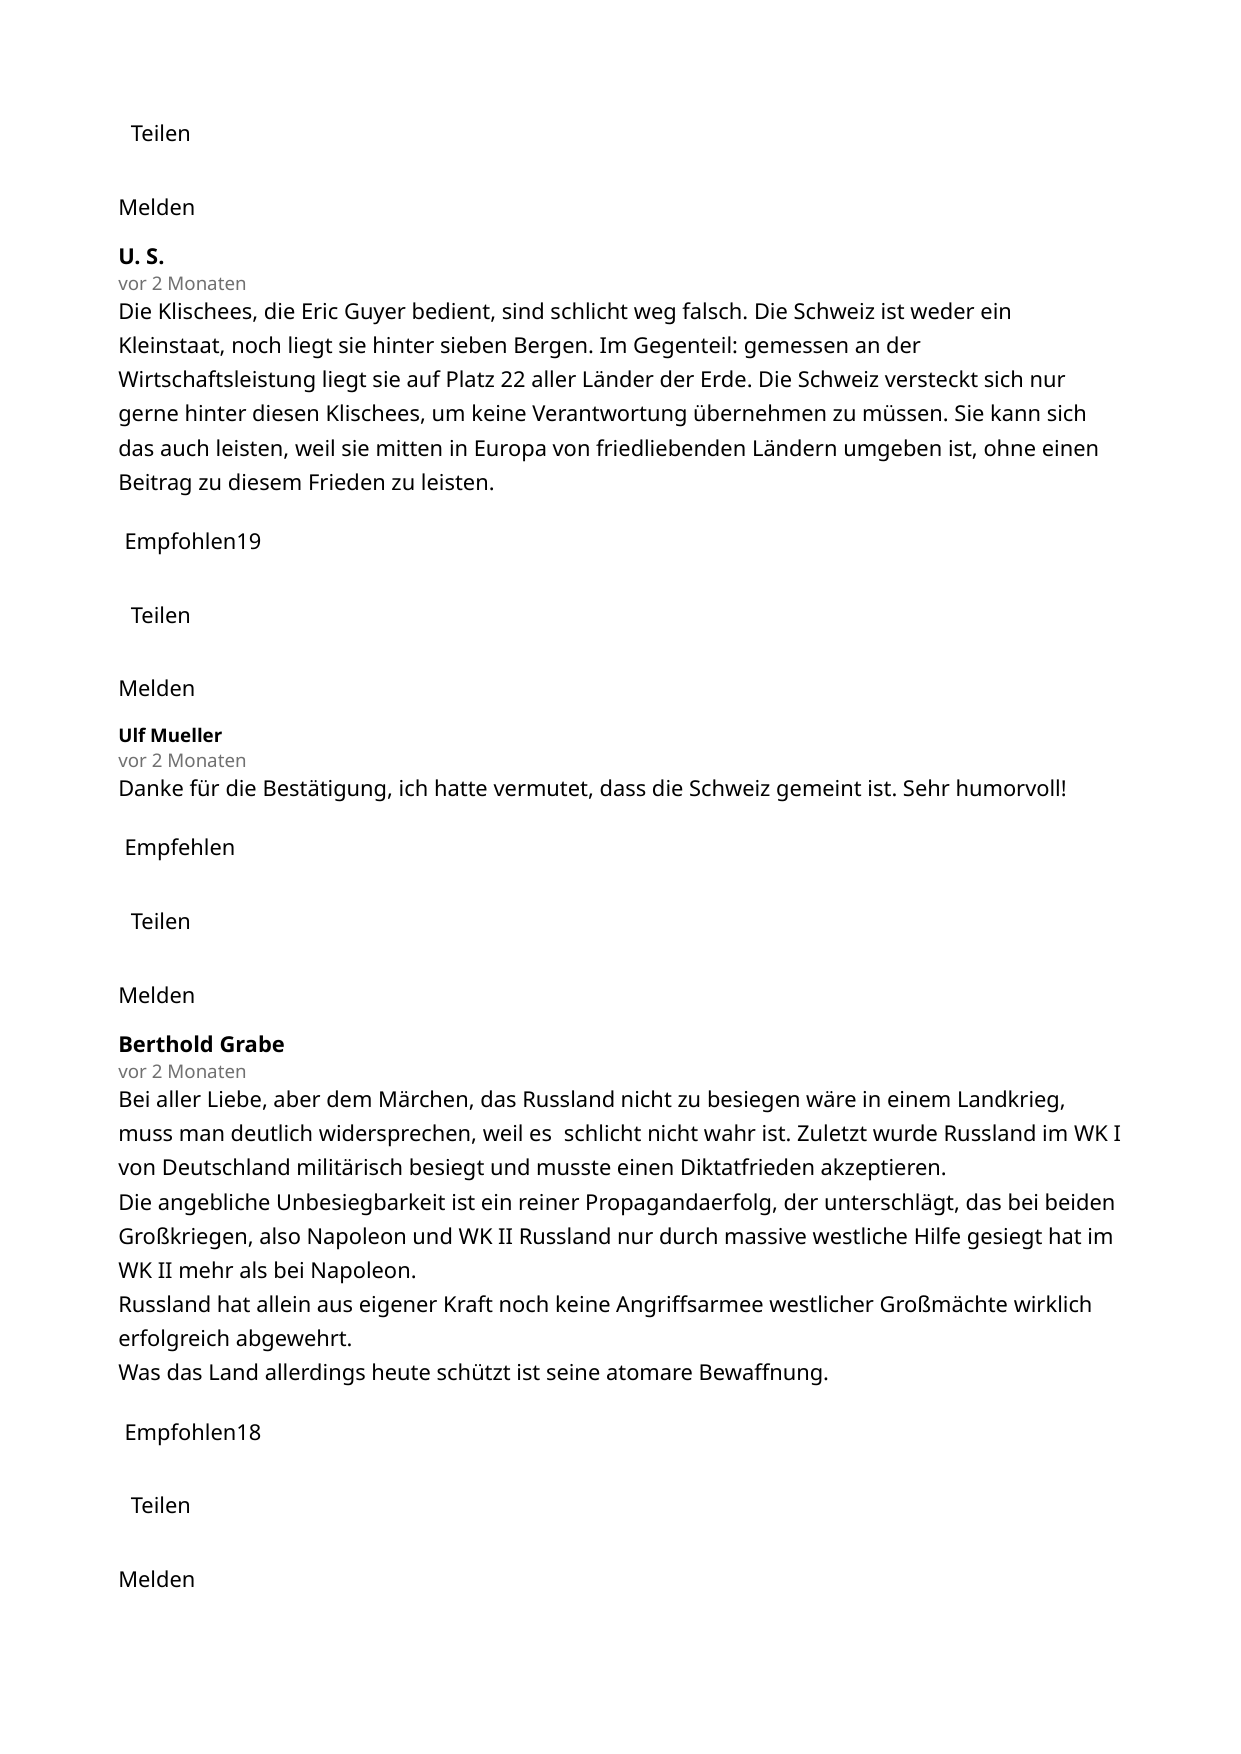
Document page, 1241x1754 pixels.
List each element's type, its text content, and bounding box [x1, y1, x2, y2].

text Teilen [131, 118, 1122, 148]
text Bei aller Liebe, aber dem Märchen, das Russland nicht zu besiegen wäre in einem Landkrieg, muss man deutlich widersprechen, weil es schlicht nicht wahr ist. Zuletzt wurde Russland im WK I von Deutschland militärisch besiegt und musste einen Diktatfrieden akzeptieren. Die angebliche Unbesiegbarkeit ist ein reiner Propagandaerfolg, der unterschlägt, das bei beiden Großkriegen, also Napoleon und WK II Russland nur durch massive westliche Hilfe gesiegt hat im WK II mehr als bei Napoleon. Russland hat allein aus eigener Kraft noch keine Angriffsarmee westlicher Großmächte wirklich erfolgreich abgewehrt. Was das Land allerdings heute schützt ist seine atomare Bewaffnung. [118, 1084, 1122, 1387]
text Melden [118, 192, 1122, 222]
text Empfohlen19 [124, 526, 1122, 556]
text Teilen [131, 1490, 1122, 1520]
text Ulf Mueller [118, 722, 1109, 748]
text U. S. [118, 241, 1109, 270]
text Teilen [131, 906, 1122, 936]
text Melden [118, 980, 1122, 1010]
text Melden [118, 1564, 1122, 1594]
text Berthold Grabe [118, 1029, 1109, 1058]
text Die Klischees, die Eric Guyer bedient, sind schlicht weg falsch. Die Schweiz ist weder ein Kleinstaat, noch liegt sie hinter sieben Bergen. Im Gegenteil: gemessen an der Wirtschaftsleistung liegt sie auf Platz 22 aller Länder der Erde. Die Schweiz versteckt sich nur gerne hinter diesen Klischees, um keine Verantwortung übernehmen zu müssen. Sie kann sich das auch leisten, weil sie mitten in Europa von friedliebenden Ländern umgeben ist, ohne einen Beitrag zu diesem Frieden zu leisten. [118, 296, 1122, 497]
text Empfohlen18 [124, 1416, 1122, 1446]
text Empfehlen [124, 832, 1122, 862]
text vor 2 Monaten [118, 1058, 1122, 1084]
text vor 2 Monaten [118, 748, 1122, 773]
text Melden [118, 673, 1122, 703]
text Teilen [131, 600, 1122, 629]
text Danke für die Bestätigung, ich hatte vermutet, dass die Schweiz gemeint ist. Sehr humorvoll! [118, 773, 1122, 803]
text vor 2 Monaten [118, 270, 1122, 296]
